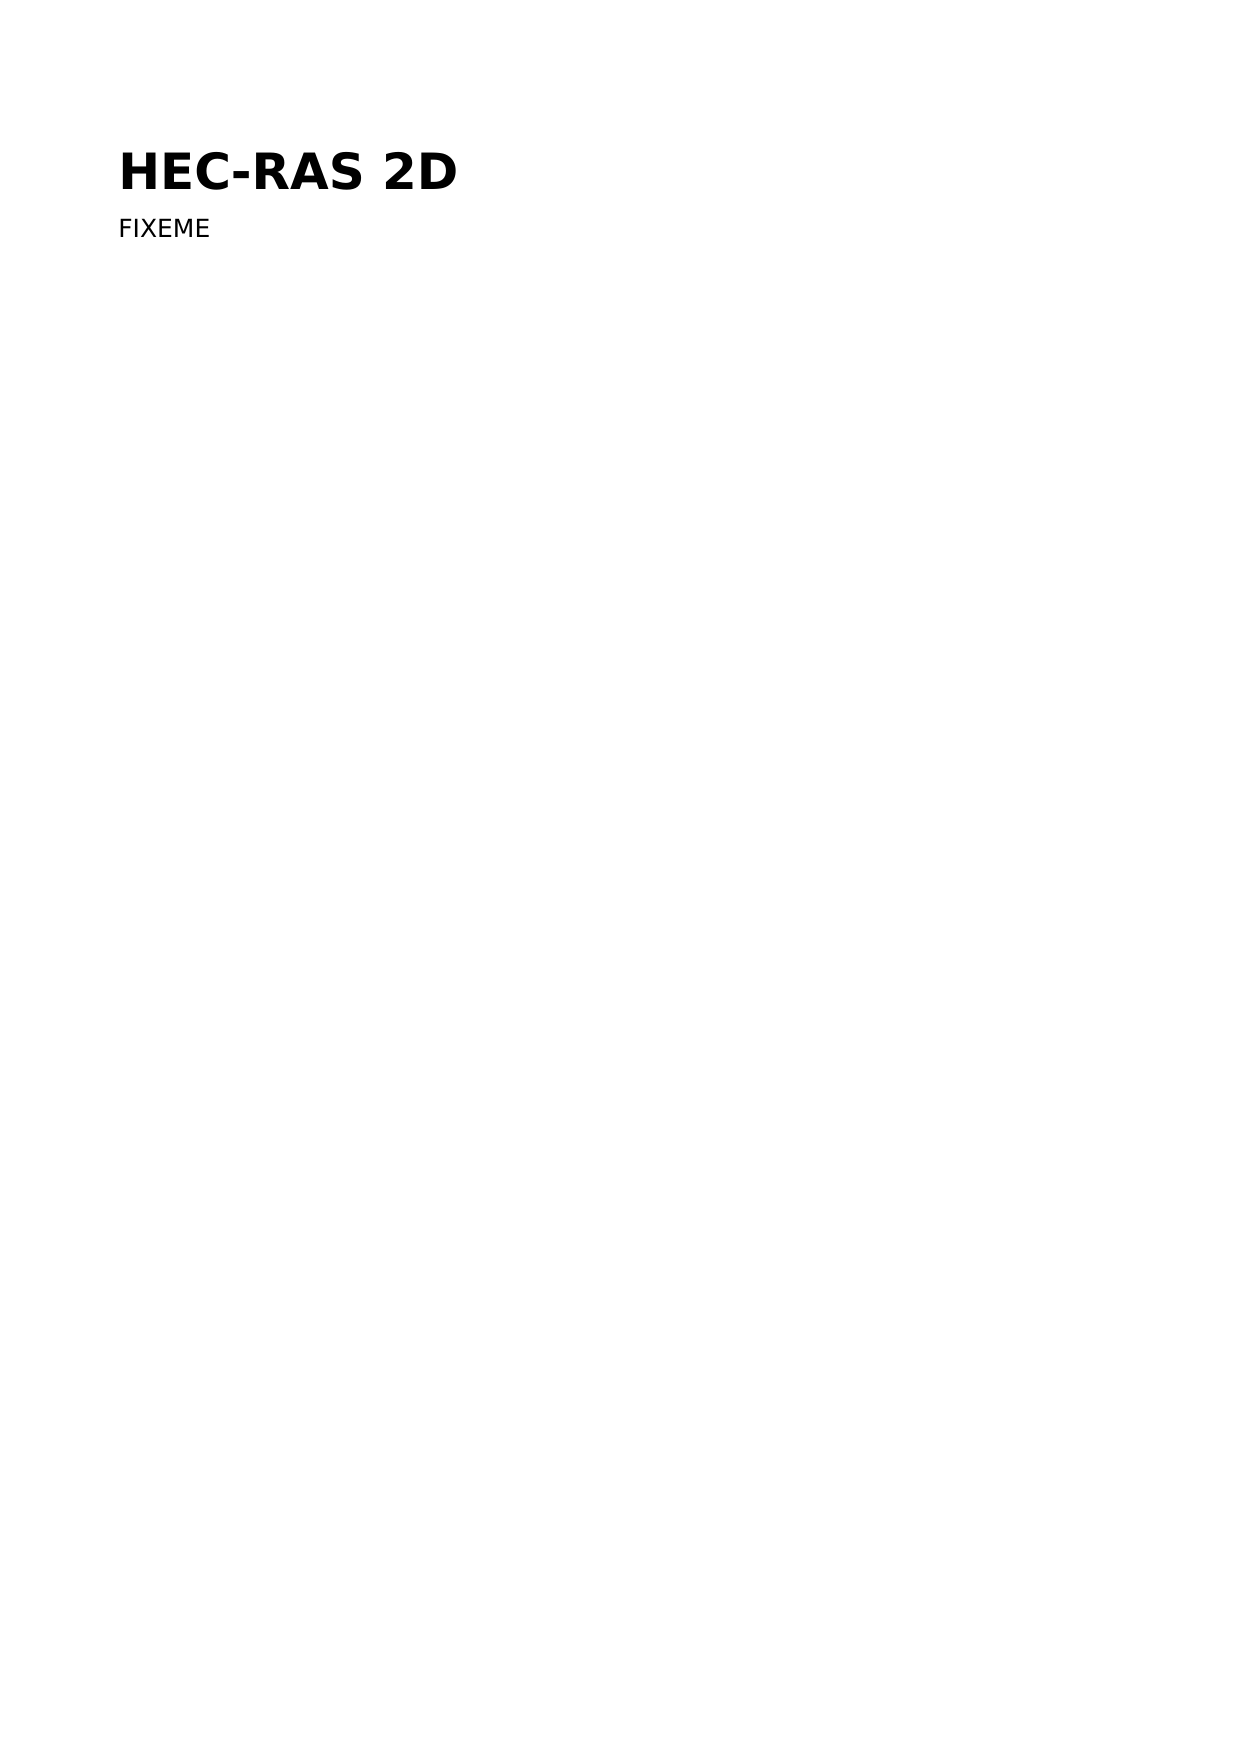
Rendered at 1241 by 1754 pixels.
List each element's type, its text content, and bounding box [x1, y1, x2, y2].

subtitle HEC-RAS 2D [118, 143, 1122, 201]
text FIXEME [118, 214, 1122, 243]
